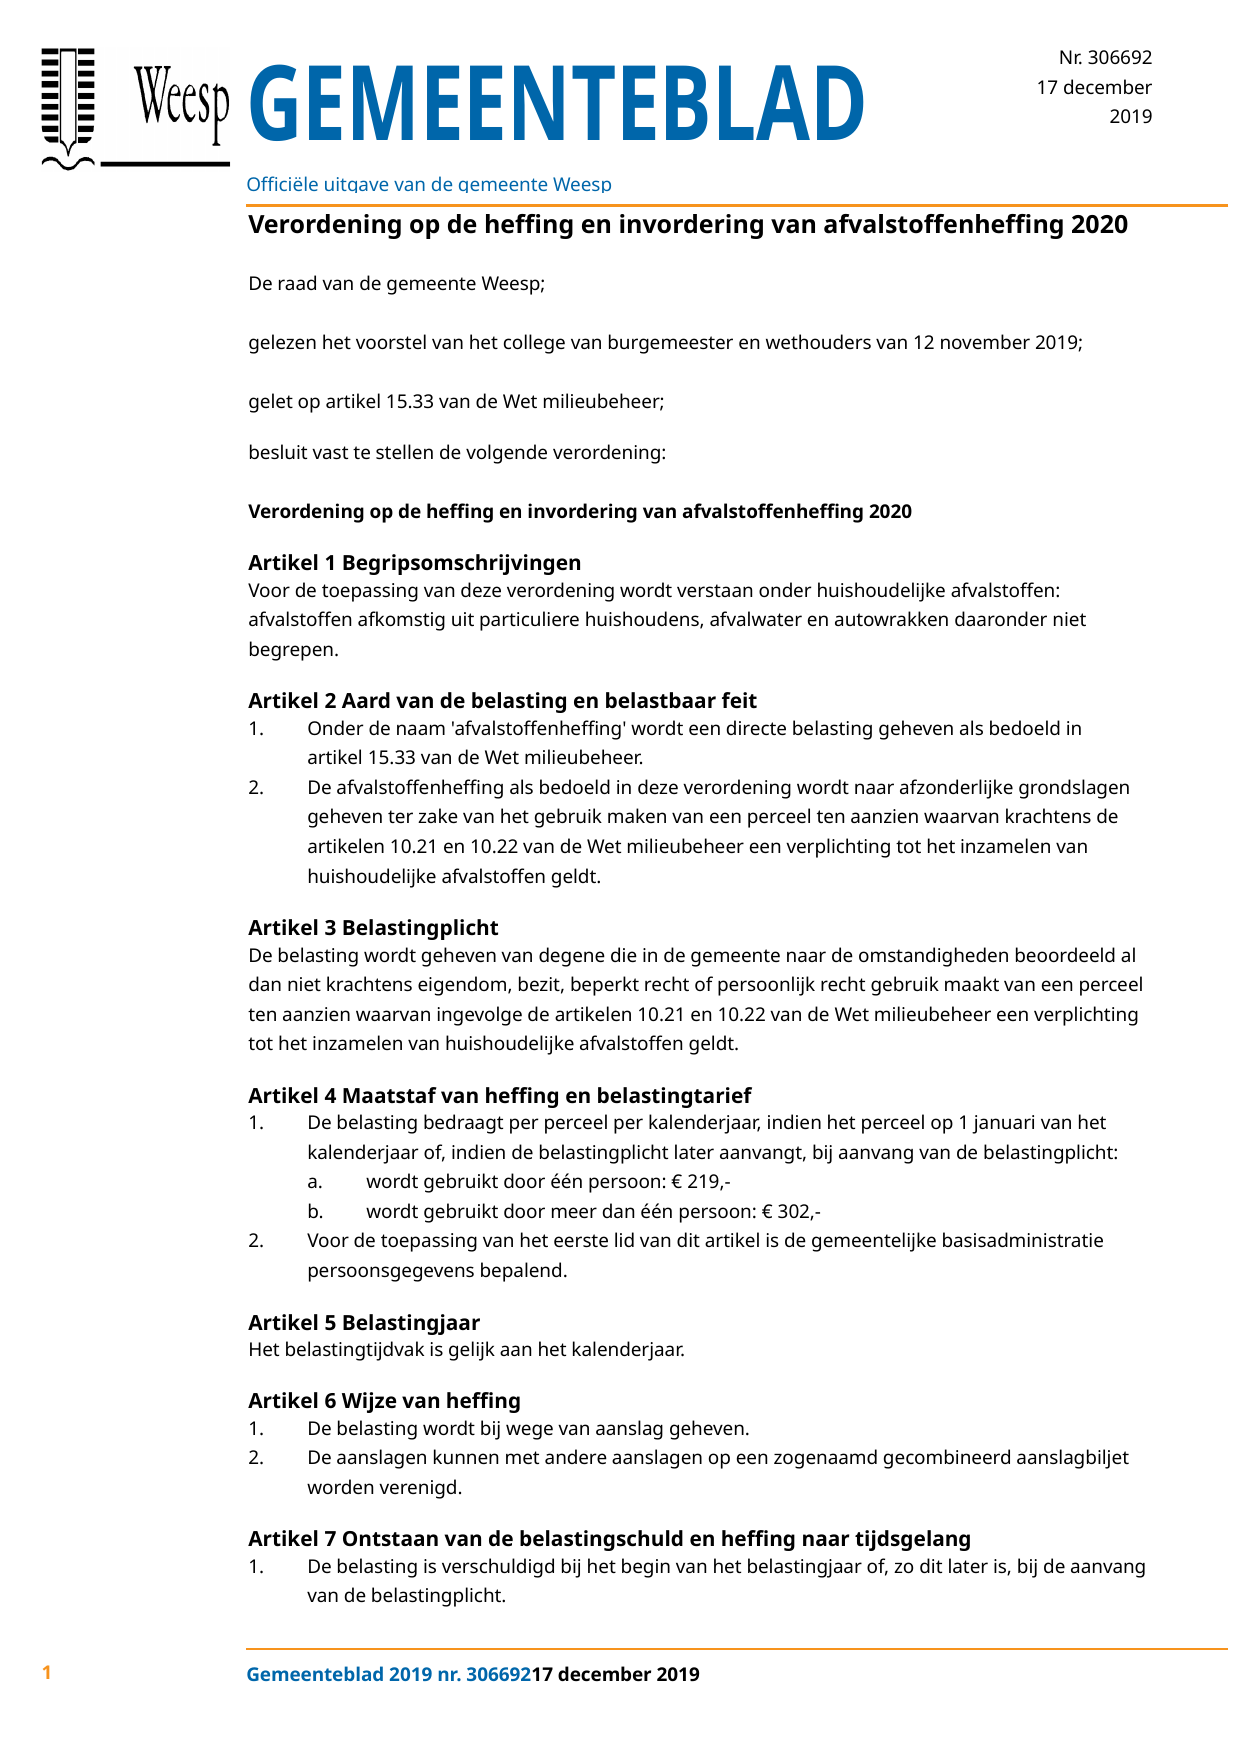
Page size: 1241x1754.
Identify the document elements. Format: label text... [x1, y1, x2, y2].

text besluit vast te stellen de volgende verordening: [248, 439, 1152, 465]
text Artikel 5 Belastingjaar [248, 1308, 1152, 1336]
text Artikel 4 Maatstaf van heffing en belastingtarief [248, 1081, 1152, 1109]
list De belasting is verschuldigd bij het begin van het belastingjaar of, zo dit later is, bij de aanvang van de belastingplicht. [248, 1553, 1152, 1608]
list Onder de naam 'afvalstoffenheffing' wordt een directe belasting geheven als bedoeld in artikel 15.33 van de Wet milieubeheer. [248, 715, 1152, 770]
text De belasting wordt geheven van degene die in de gemeente naar de omstandigheden beoordeeld al dan niet krachtens eigendom, bezit, beperkt recht of persoonlijk recht gebruik maakt van een perceel ten aanzien waarvan ingevolge de artikelen 10.21 en 10.22 van de Wet milieubeheer een verplichting tot het inzamelen van huishoudelijke afvalstoffen geldt. [248, 942, 1152, 1056]
text gelet op artikel 15.33 van de Wet milieubeheer; [248, 389, 1152, 414]
list De aanslagen kunnen met andere aanslagen op een zogenaamd gecombineerd aanslagbiljet worden verenigd. [248, 1444, 1152, 1500]
text Artikel 3 Belastingplicht [248, 913, 1152, 942]
text gelezen het voorstel van het college van burgemeester en wethouders van 12 november 2019; [248, 329, 1152, 355]
list De belasting bedraagt per perceel per kalenderjaar, indien het perceel op 1 januari van het kalenderjaar of, indien de belastingplicht later aanvangt, bij aanvang van de belastingplicht: [248, 1109, 1152, 1165]
text Voor de toepassing van deze verordening wordt verstaan onder huishoudelijke afvalstoffen: afvalstoffen afkomstig uit particuliere huishoudens, afvalwater en autowrakken daaronder niet begrepen. [248, 577, 1152, 662]
list Voor de toepassing van het eerste lid van dit artikel is de gemeentelijke basisadministratie persoonsgegevens bepalend. [248, 1228, 1152, 1283]
picture [41, 47, 231, 172]
text Verordening op de heffing en invordering van afvalstoffenheffing 2020 [248, 498, 1152, 524]
text Artikel 2 Aard van de belasting en belastbaar feit [248, 687, 1152, 715]
list wordt gebruikt door één persoon: € 219,- [307, 1168, 1152, 1194]
text Artikel 6 Wijze van heffing [248, 1387, 1152, 1415]
text Artikel 7 Ontstaan van de belastingschuld en heffing naar tijdsgelang [248, 1524, 1152, 1553]
text De raad van de gemeente Weesp; [248, 270, 1152, 296]
list De belasting wordt bij wege van aanslag geheven. [248, 1415, 1152, 1441]
list De afvalstoffenheffing als bedoeld in deze verordening wordt naar afzonderlijke grondslagen geheven ter zake van het gebruik maken van een perceel ten aanzien waarvan krachtens de artikelen 10.21 en 10.22 van de Wet milieubeheer een verplichting tot het inzamelen van huishoudelijke afvalstoffen geldt. [248, 774, 1152, 889]
text Verordening op de heffing en invordering van afvalstoffenheffing 2020 [248, 207, 1152, 241]
text Het belastingtijdvak is gelijk aan het kalenderjaar. [248, 1336, 1152, 1362]
text Artikel 1 Begripsomschrijvingen [248, 548, 1152, 577]
list wordt gebruikt door meer dan één persoon: € 302,- [307, 1198, 1152, 1224]
